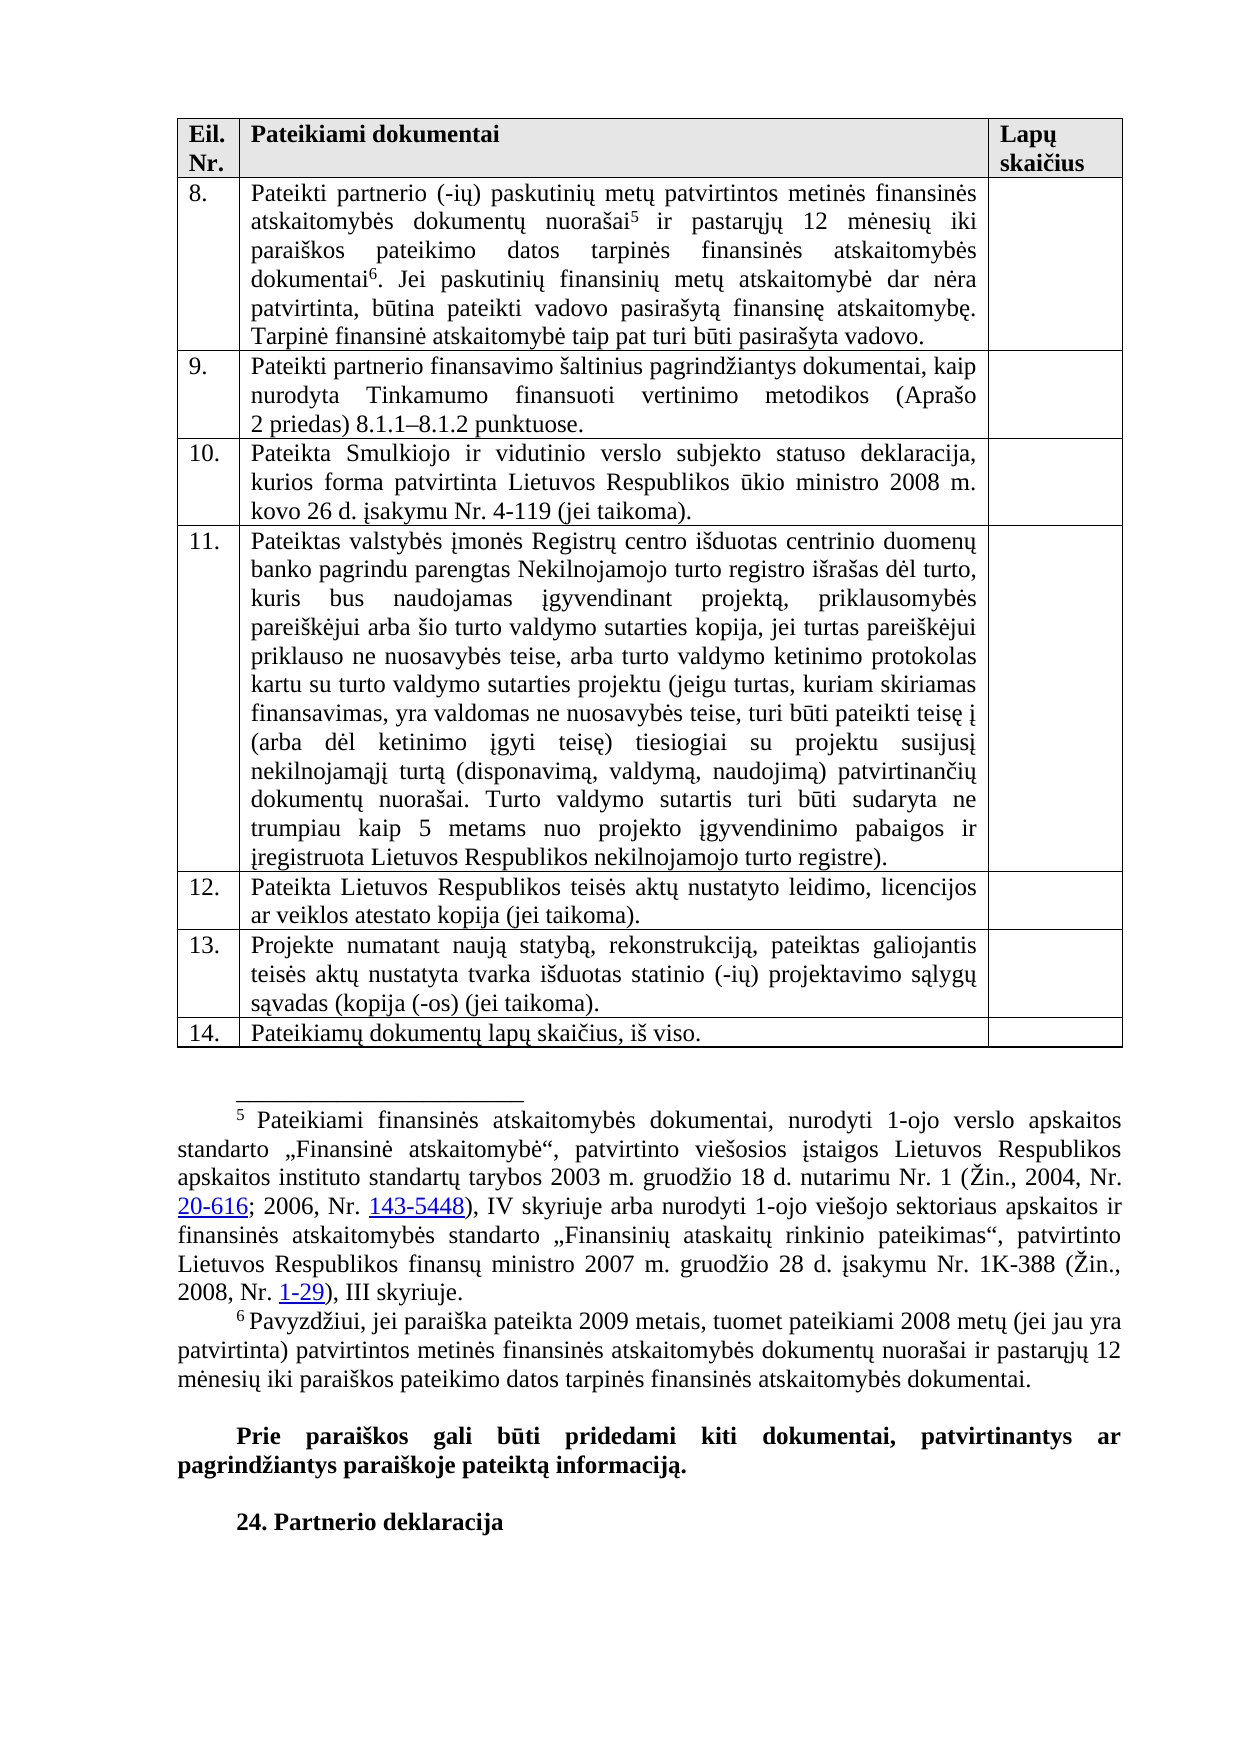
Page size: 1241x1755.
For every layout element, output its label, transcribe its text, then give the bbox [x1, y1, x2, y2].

table_cell Pateiktas valstybės įmonės Registrų centro išduotas centrinio duomenų banko pagrindu parengtas Nekilnojamojo turto registro išrašas dėl turto, kuris bus naudojamas įgyvendinant projektą, priklausomybės pareiškėjui arba šio turto valdymo sutarties kopija, jei turtas pareiškėjui priklauso ne nuosavybės teise, arba turto valdymo ketinimo protokolas kartu su turto valdymo sutarties projektu (jeigu turtas, kuriam skiriamas finansavimas, yra valdomas ne nuosavybės teise, turi būti pateikti teisę į (arba dėl ketinimo įgyti teisę) tiesiogiai su projektu susijusį nekilnojamąjį turtą (disponavimą, valdymą, naudojimą) patvirtinančių dokumentų nuorašai. Turto valdymo sutartis turi būti sudaryta ne trumpiau kaip 5 metams nuo projekto įgyvendinimo pabaigos ir įregistruota Lietuvos Respublikos nekilnojamojo turto registre). [240, 526, 988, 871]
table_cell Pateikta Lietuvos Respublikos teisės aktų nustatyto leidimo, licencijos ar veiklos atestato kopija (jei taikoma). [240, 872, 988, 929]
table_cell [989, 1018, 1122, 1046]
table_cell 10. [178, 439, 239, 525]
table_cell Pateikti partnerio finansavimo šaltinius pagrindžiantys dokumentai, kaip nurodyta Tinkamumo finansuoti vertinimo metodikos (Aprašo 2 priedas) 8.1.1–8.1.2 punktuose. [240, 351, 988, 437]
table_header Lapų skaičius [989, 119, 1122, 177]
table_cell Pateikiamų dokumentų lapų skaičius, iš viso. [240, 1018, 988, 1046]
table_cell [989, 872, 1122, 929]
table_cell [989, 439, 1122, 525]
text _______________________ [177, 1076, 1122, 1105]
text 6 Pavyzdžiui, jei paraiška pateikta 2009 metais, tuomet pateikiami 2008 metų (jei jau yra patvirtinta) patvirtintos metinės finansinės atskaitomybės dokumentų nuorašai ir pastarųjų 12 mėnesių iki paraiškos pateikimo datos tarpinės finansinės atskaitomybės dokumentai. [177, 1306, 1122, 1392]
table_header Eil. Nr. [178, 119, 239, 177]
table_cell Pateikta Smulkiojo ir vidutinio verslo subjekto statuso deklaracija, kurios forma patvirtinta Lietuvos Respublikos ūkio ministro 2008 m. kovo 26 d. įsakymu Nr. 4-119 (jei taikoma). [240, 439, 988, 525]
table_cell [989, 178, 1122, 350]
table_cell 12. [178, 872, 239, 929]
table_cell 14. [178, 1018, 239, 1046]
table_cell 11. [178, 526, 239, 871]
table_cell Projekte numatant naują statybą, rekonstrukciją, pateiktas galiojantis teisės aktų nustatyta tvarka išduotas statinio (-ių) projektavimo sąlygų sąvadas (kopija (-os) (jei taikoma). [240, 930, 988, 1017]
text 5 Pateikiami finansinės atskaitomybės dokumentai, nurodyti 1-ojo verslo apskaitos standarto „Finansinė atskaitomybė“, patvirtinto viešosios įstaigos Lietuvos Respublikos apskaitos instituto standartų tarybos 2003 m. gruodžio 18 d. nutarimu Nr. 1 (Žin., 2004, Nr. 20-616; 2006, Nr. 143-5448), IV skyriuje arba nurodyti 1-ojo viešojo sektoriaus apskaitos ir finansinės atskaitomybės standarto „Finansinių ataskaitų rinkinio pateikimas“, patvirtinto Lietuvos Respublikos finansų ministro 2007 m. gruodžio 28 d. įsakymu Nr. 1K-388 (Žin., 2008, Nr. 1-29), III skyriuje. [177, 1105, 1122, 1306]
table_cell Pateikti partnerio (-ių) paskutinių metų patvirtintos metinės finansinės atskaitomybės dokumentų nuorašai5 ir pastarųjų 12 mėnesių iki paraiškos pateikimo datos tarpinės finansinės atskaitomybės dokumentai6. Jei paskutinių finansinių metų atskaitomybė dar nėra patvirtinta, būtina pateikti vadovo pasirašytą finansinę atskaitomybę. Tarpinė finansinė atskaitomybė taip pat turi būti pasirašyta vadovo. [240, 178, 988, 350]
table_cell 13. [178, 930, 239, 1017]
table_cell 8. [178, 178, 239, 350]
table_cell [989, 930, 1122, 1017]
table_cell [989, 526, 1122, 871]
table_cell [989, 351, 1122, 437]
text 24. Partnerio deklaracija [177, 1507, 1122, 1536]
table_header Pateikiami dokumentai [240, 119, 988, 177]
text Prie paraiškos gali būti pridedami kiti dokumentai, patvirtinantys ar pagrindžiantys paraiškoje pateiktą informaciją. [177, 1421, 1122, 1479]
table_cell 9. [178, 351, 239, 437]
